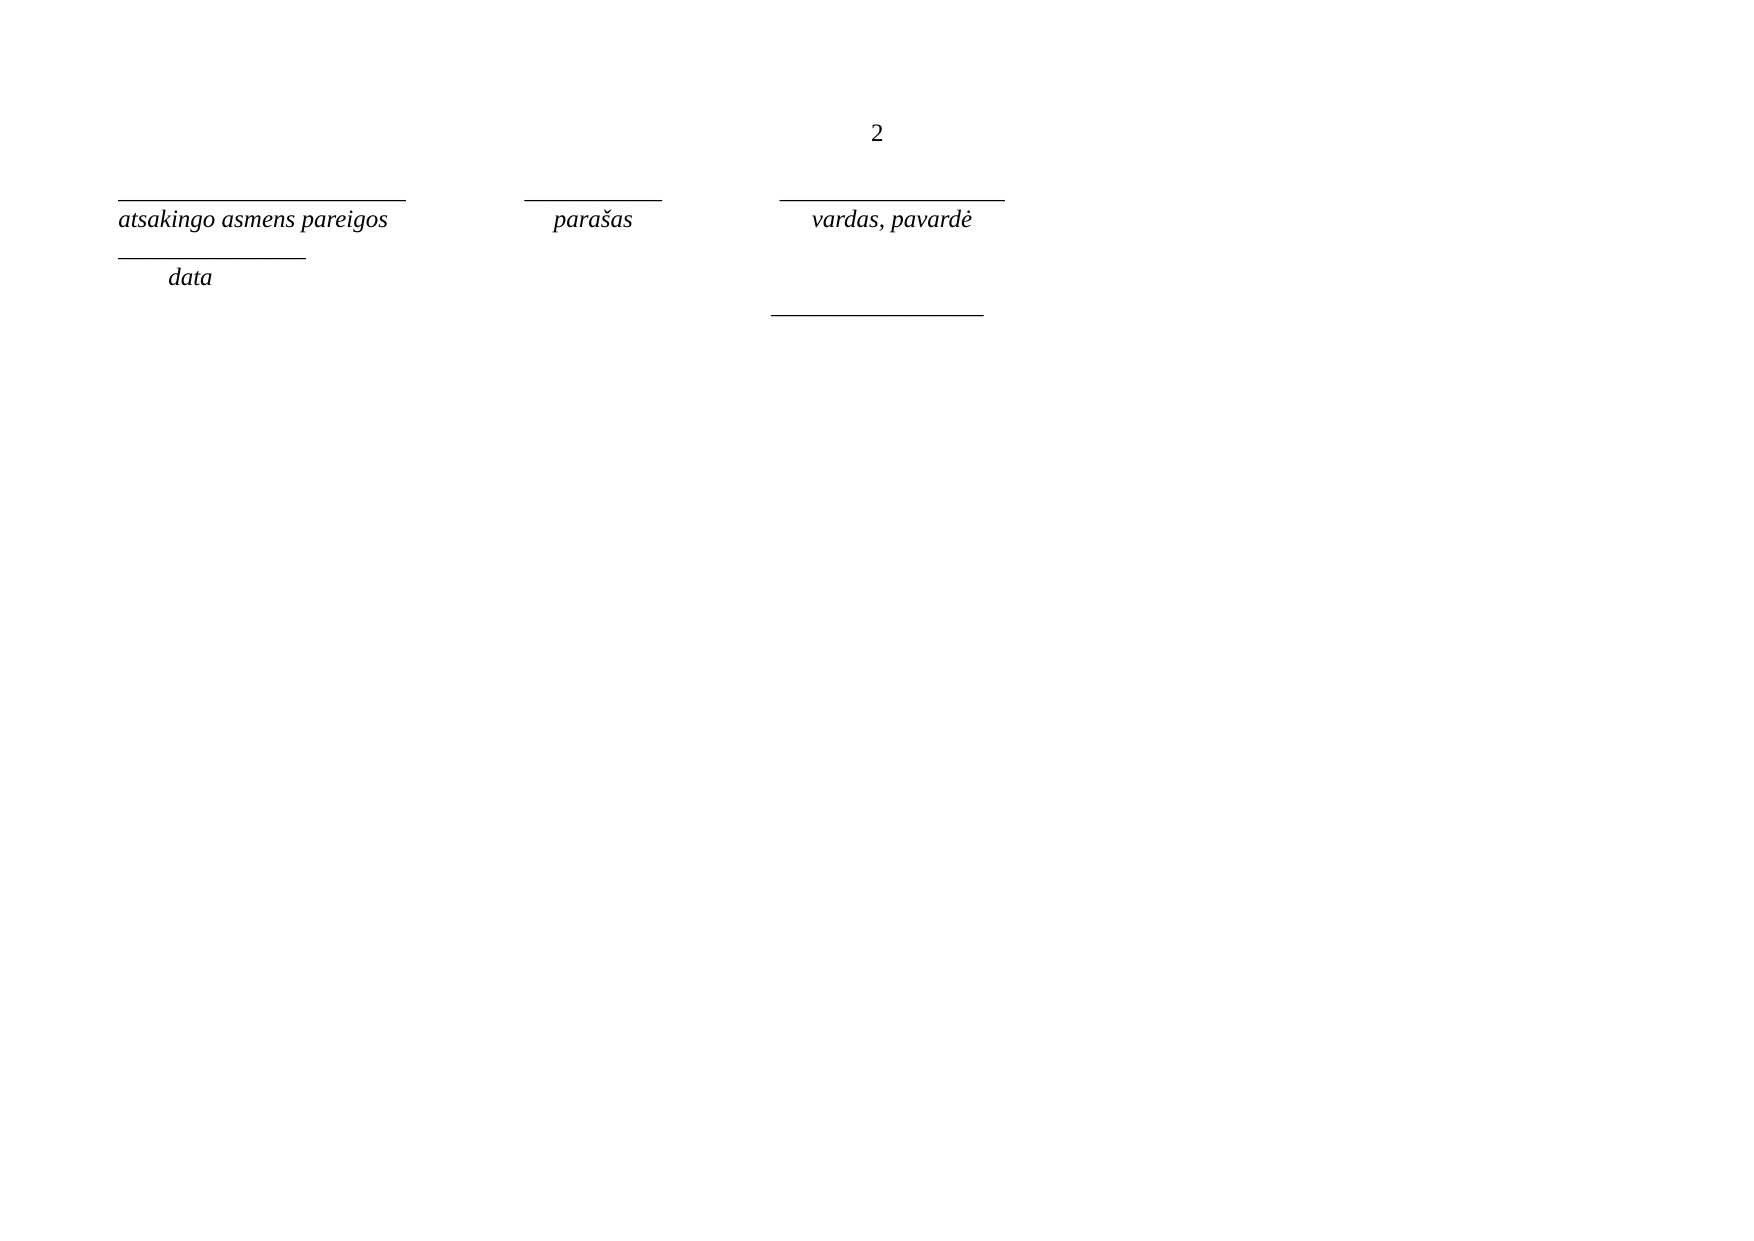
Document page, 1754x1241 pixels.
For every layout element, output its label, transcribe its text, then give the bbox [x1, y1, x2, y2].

text _______________________ ___________ __________________ [118, 176, 1636, 204]
text data [168, 262, 1636, 291]
text _______________ [118, 233, 1636, 262]
text atsakingo asmens pareigos parašas vardas, pavardė [118, 204, 1636, 233]
text _________________ [118, 291, 1636, 319]
